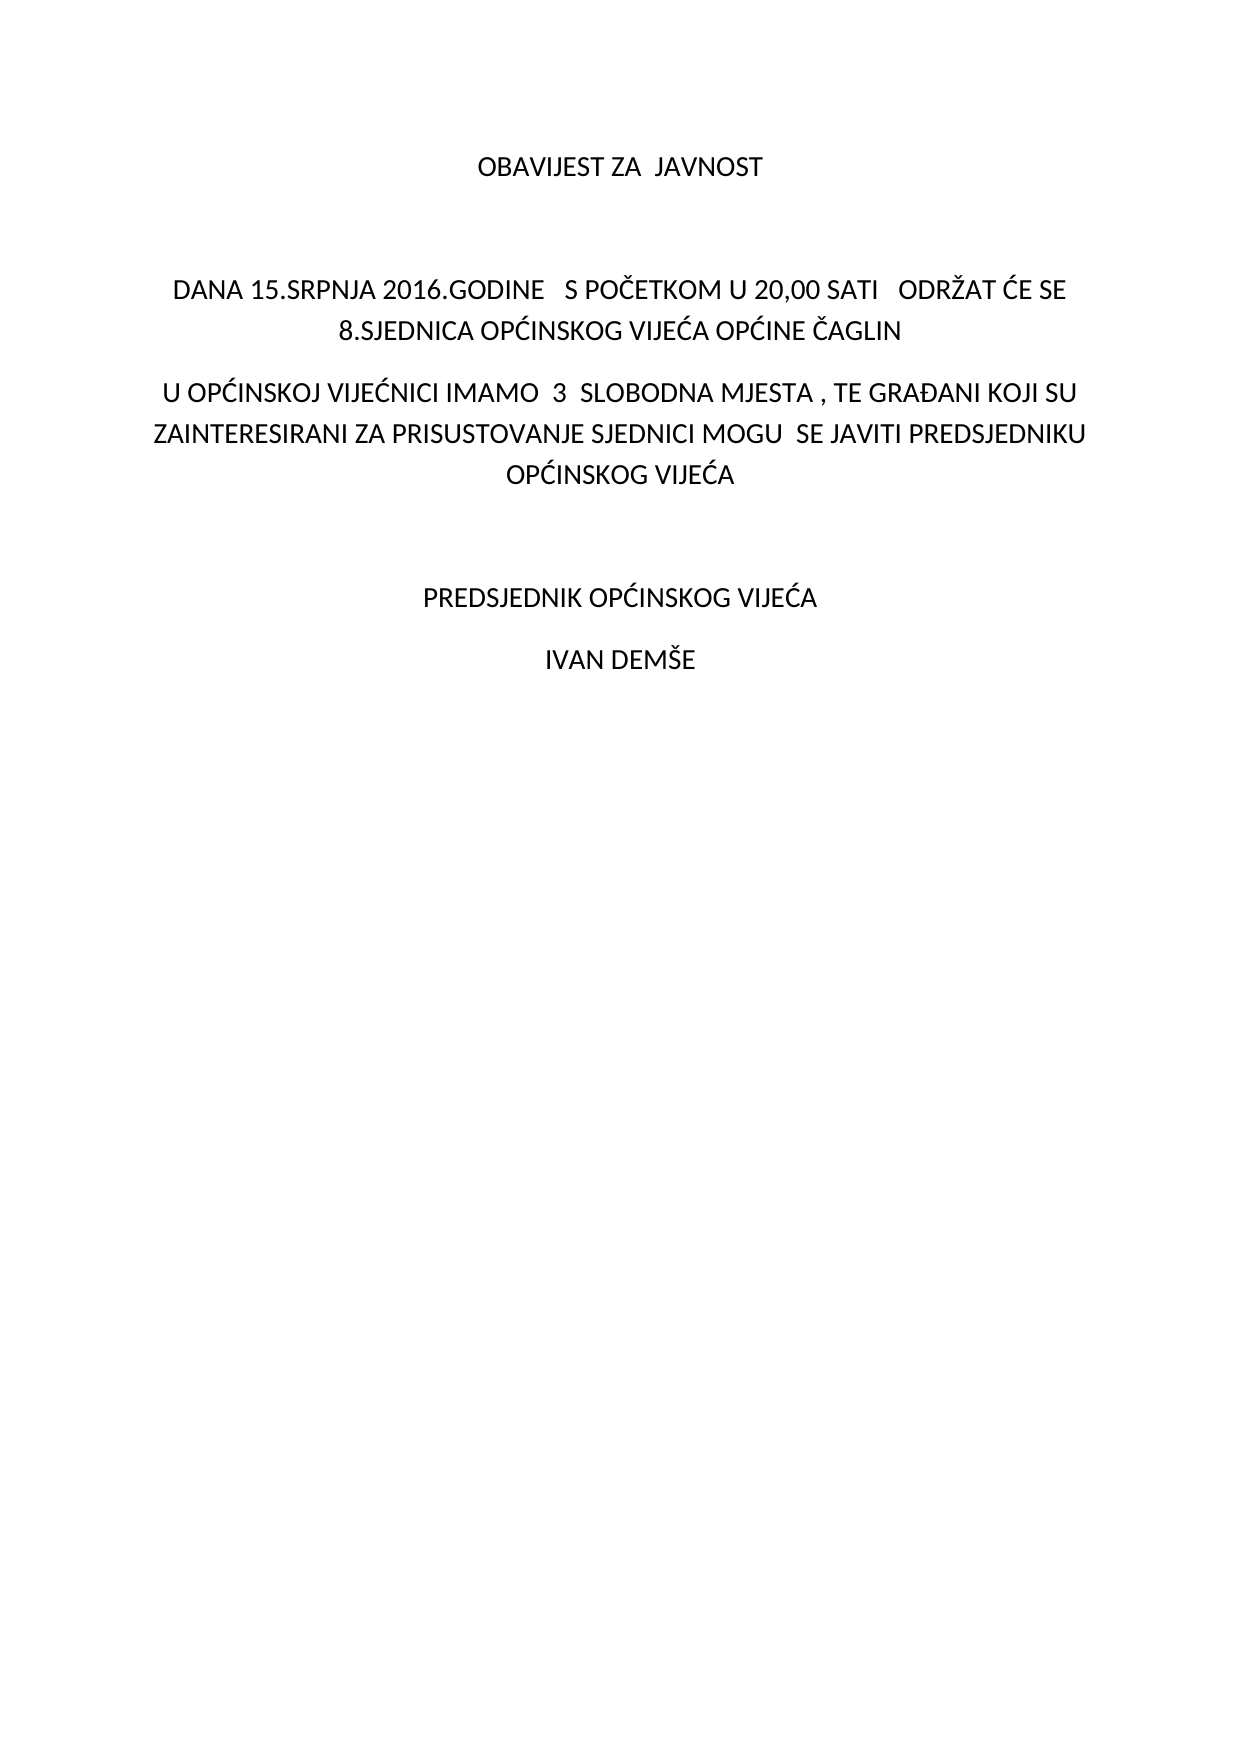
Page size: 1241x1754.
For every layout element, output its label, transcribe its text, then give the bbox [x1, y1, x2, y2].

text U OPĆINSKOJ VIJEĆNICI IMAMO 3 SLOBODNA MJESTA , TE GRAĐANI KOJI SU ZAINTERESIRANI ZA PRISUSTOVANJE SJEDNICI MOGU SE JAVITI PREDSJEDNIKU OPĆINSKOG VIJEĆA [148, 374, 1093, 491]
text DANA 15.SRPNJA 2016.GODINE S POČETKOM U 20,00 SATI ODRŽAT ĆE SE 8.SJEDNICA OPĆINSKOG VIJEĆA OPĆINE ČAGLIN [148, 271, 1093, 348]
text PREDSJEDNIK OPĆINSKOG VIJEĆA [148, 579, 1093, 615]
text IVAN DEMŠE [148, 641, 1093, 677]
text OBAVIJEST ZA JAVNOST [148, 148, 1093, 183]
